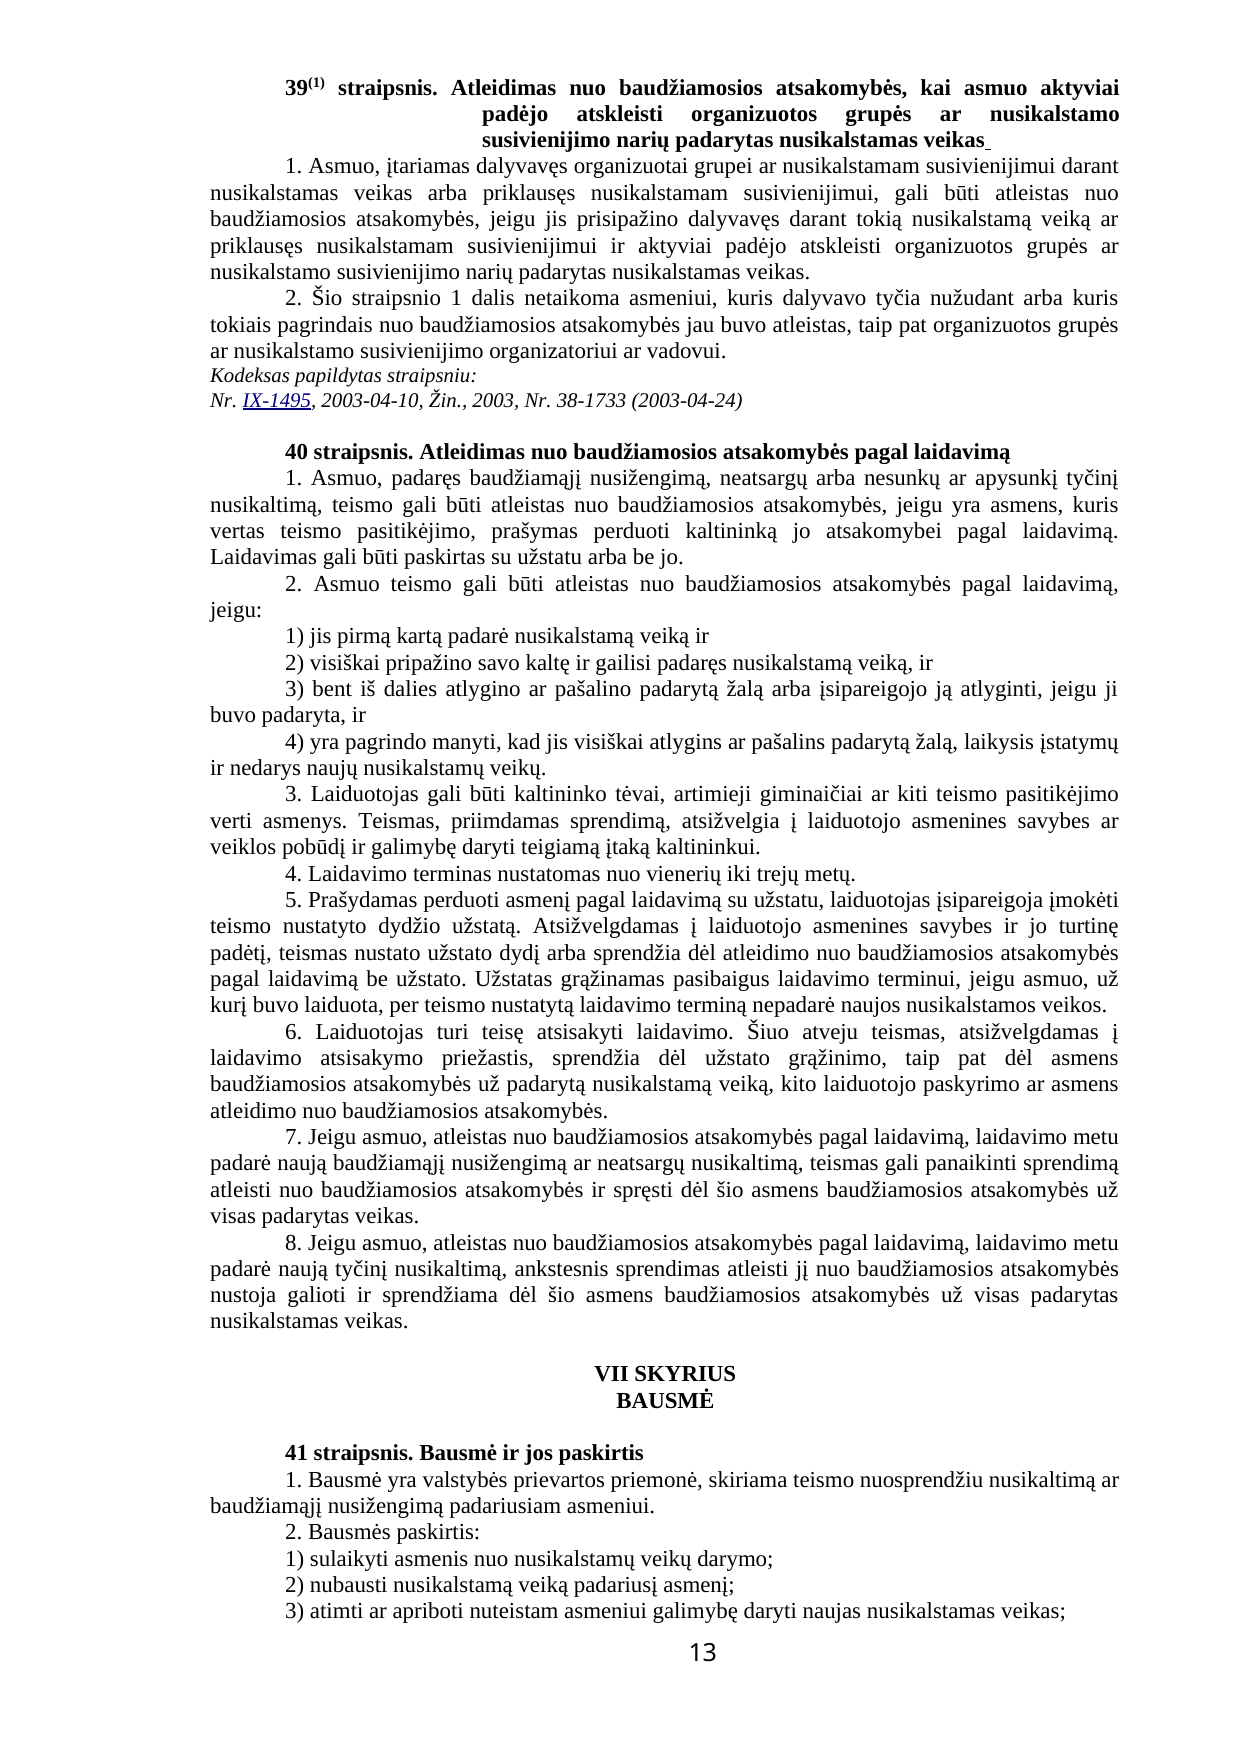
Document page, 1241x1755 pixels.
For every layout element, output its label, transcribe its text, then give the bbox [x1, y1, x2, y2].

text Nr. IX-1495, 2003-04-10, Žin., 2003, Nr. 38-1733 (2003-04-24) [210, 387, 1120, 412]
text 8. Jeigu asmuo, atleistas nuo baudžiamosios atsakomybės pagal laidavimą, laidavimo metu padarė naują tyčinį nusikaltimą, ankstesnis sprendimas atleisti jį nuo baudžiamosios atsakomybės nustoja galioti ir sprendžiama dėl šio asmens baudžiamosios atsakomybės už visas padarytas nusikalstamas veikas. [210, 1228, 1120, 1334]
text 1. Asmuo, įtariamas dalyvavęs organizuotai grupei ar nusikalstamam susivienijimui darant nusikalstamas veikas arba priklausęs nusikalstamam susivienijimui, gali būti atleistas nuo baudžiamosios atsakomybės, jeigu jis prisipažino dalyvavęs darant tokią nusikalstamą veiką ar priklausęs nusikalstamam susivienijimui ir aktyviai padėjo atskleisti organizuotos grupės ar nusikalstamo susivienijimo narių padarytas nusikalstamas veikas. [210, 153, 1120, 284]
text 2) nubausti nusikalstamą veiką padariusį asmenį; [210, 1571, 1120, 1597]
text 4. Laidavimo terminas nustatomas nuo vienerių iki trejų metų. [210, 859, 1120, 886]
text 39(1) straipsnis. Atleidimas nuo baudžiamosios atsakomybės, kai asmuo aktyviai padėjo atskleisti organizuotos grupės ar nusikalstamo susivienijimo narių padarytas nusikalstamas veikas [285, 73, 1120, 153]
text Kodeksas papildytas straipsniu: [210, 363, 1120, 387]
text 4) yra pagrindo manyti, kad jis visiškai atlygins ar pašalins padarytą žalą, laikysis įstatymų ir nedarys naujų nusikalstamų veikų. [210, 728, 1120, 781]
text 6. Laiduotojas turi teisę atsisakyti laidavimo. Šiuo atveju teismas, atsižvelgdamas į laidavimo atsisakymo priežastis, sprendžia dėl užstato grąžinimo, taip pat dėl asmens baudžiamosios atsakomybės už padarytą nusikalstamą veiką, kito laiduotojo paskyrimo ar asmens atleidimo nuo baudžiamosios atsakomybės. [210, 1018, 1120, 1123]
subtitle VII SKYRIUS [210, 1360, 1120, 1387]
text 2. Šio straipsnio 1 dalis netaikoma asmeniui, kuris dalyvavo tyčia nužudant arba kuris tokiais pagrindais nuo baudžiamosios atsakomybės jau buvo atleistas, taip pat organizuotos grupės ar nusikalstamo susivienijimo organizatoriui ar vadovui. [210, 284, 1120, 363]
text 1) jis pirmą kartą padarė nusikalstamą veiką ir [210, 622, 1120, 649]
text 7. Jeigu asmuo, atleistas nuo baudžiamosios atsakomybės pagal laidavimą, laidavimo metu padarė naują baudžiamąjį nusižengimą ar neatsargų nusikaltimą, teismas gali panaikinti sprendimą atleisti nuo baudžiamosios atsakomybės ir spręsti dėl šio asmens baudžiamosios atsakomybės už visas padarytas veikas. [210, 1123, 1120, 1228]
text 40 straipsnis. Atleidimas nuo baudžiamosios atsakomybės pagal laidavimą [210, 438, 1120, 464]
text 41 straipsnis. Bausmė ir jos paskirtis [210, 1439, 1120, 1466]
text BAUSMĖ [210, 1387, 1120, 1413]
text 3) bent iš dalies atlygino ar pašalino padarytą žalą arba įsipareigojo ją atlyginti, jeigu ji buvo padaryta, ir [210, 675, 1120, 728]
text 1. Bausmė yra valstybės prievartos priemonė, skiriama teismo nuosprendžiu nusikaltimą ar baudžiamąjį nusižengimą padariusiam asmeniui. [210, 1466, 1120, 1518]
text 2) visiškai pripažino savo kaltę ir gailisi padaręs nusikalstamą veiką, ir [210, 649, 1120, 675]
text 3. Laiduotojas gali būti kaltininko tėvai, artimieji giminaičiai ar kiti teismo pasitikėjimo verti asmenys. Teismas, priimdamas sprendimą, atsižvelgia į laiduotojo asmenines savybes ar veiklos pobūdį ir galimybę daryti teigiamą įtaką kaltininkui. [210, 781, 1120, 859]
text 1. Asmuo, padaręs baudžiamąjį nusižengimą, neatsargų arba nesunkų ar apysunkį tyčinį nusikaltimą, teismo gali būti atleistas nuo baudžiamosios atsakomybės, jeigu yra asmens, kuris vertas teismo pasitikėjimo, prašymas perduoti kaltininką jo atsakomybei pagal laidavimą. Laidavimas gali būti paskirtas su užstatu arba be jo. [210, 464, 1120, 570]
text 5. Prašydamas perduoti asmenį pagal laidavimą su užstatu, laiduotojas įsipareigoja įmokėti teismo nustatyto dydžio užstatą. Atsižvelgdamas į laiduotojo asmenines savybes ir jo turtinę padėtį, teismas nustato užstato dydį arba sprendžia dėl atleidimo nuo baudžiamosios atsakomybės pagal laidavimą be užstato. Užstatas grąžinamas pasibaigus laidavimo terminui, jeigu asmuo, už kurį buvo laiduota, per teismo nustatytą laidavimo terminą nepadarė naujos nusikalstamos veikos. [210, 886, 1120, 1018]
text 1) sulaikyti asmenis nuo nusikalstamų veikų darymo; [210, 1545, 1120, 1571]
text 3) atimti ar apriboti nuteistam asmeniui galimybę daryti naujas nusikalstamas veikas; [210, 1597, 1120, 1624]
text 2. Asmuo teismo gali būti atleistas nuo baudžiamosios atsakomybės pagal laidavimą, jeigu: [210, 570, 1120, 622]
text 2. Bausmės paskirtis: [210, 1518, 1120, 1545]
